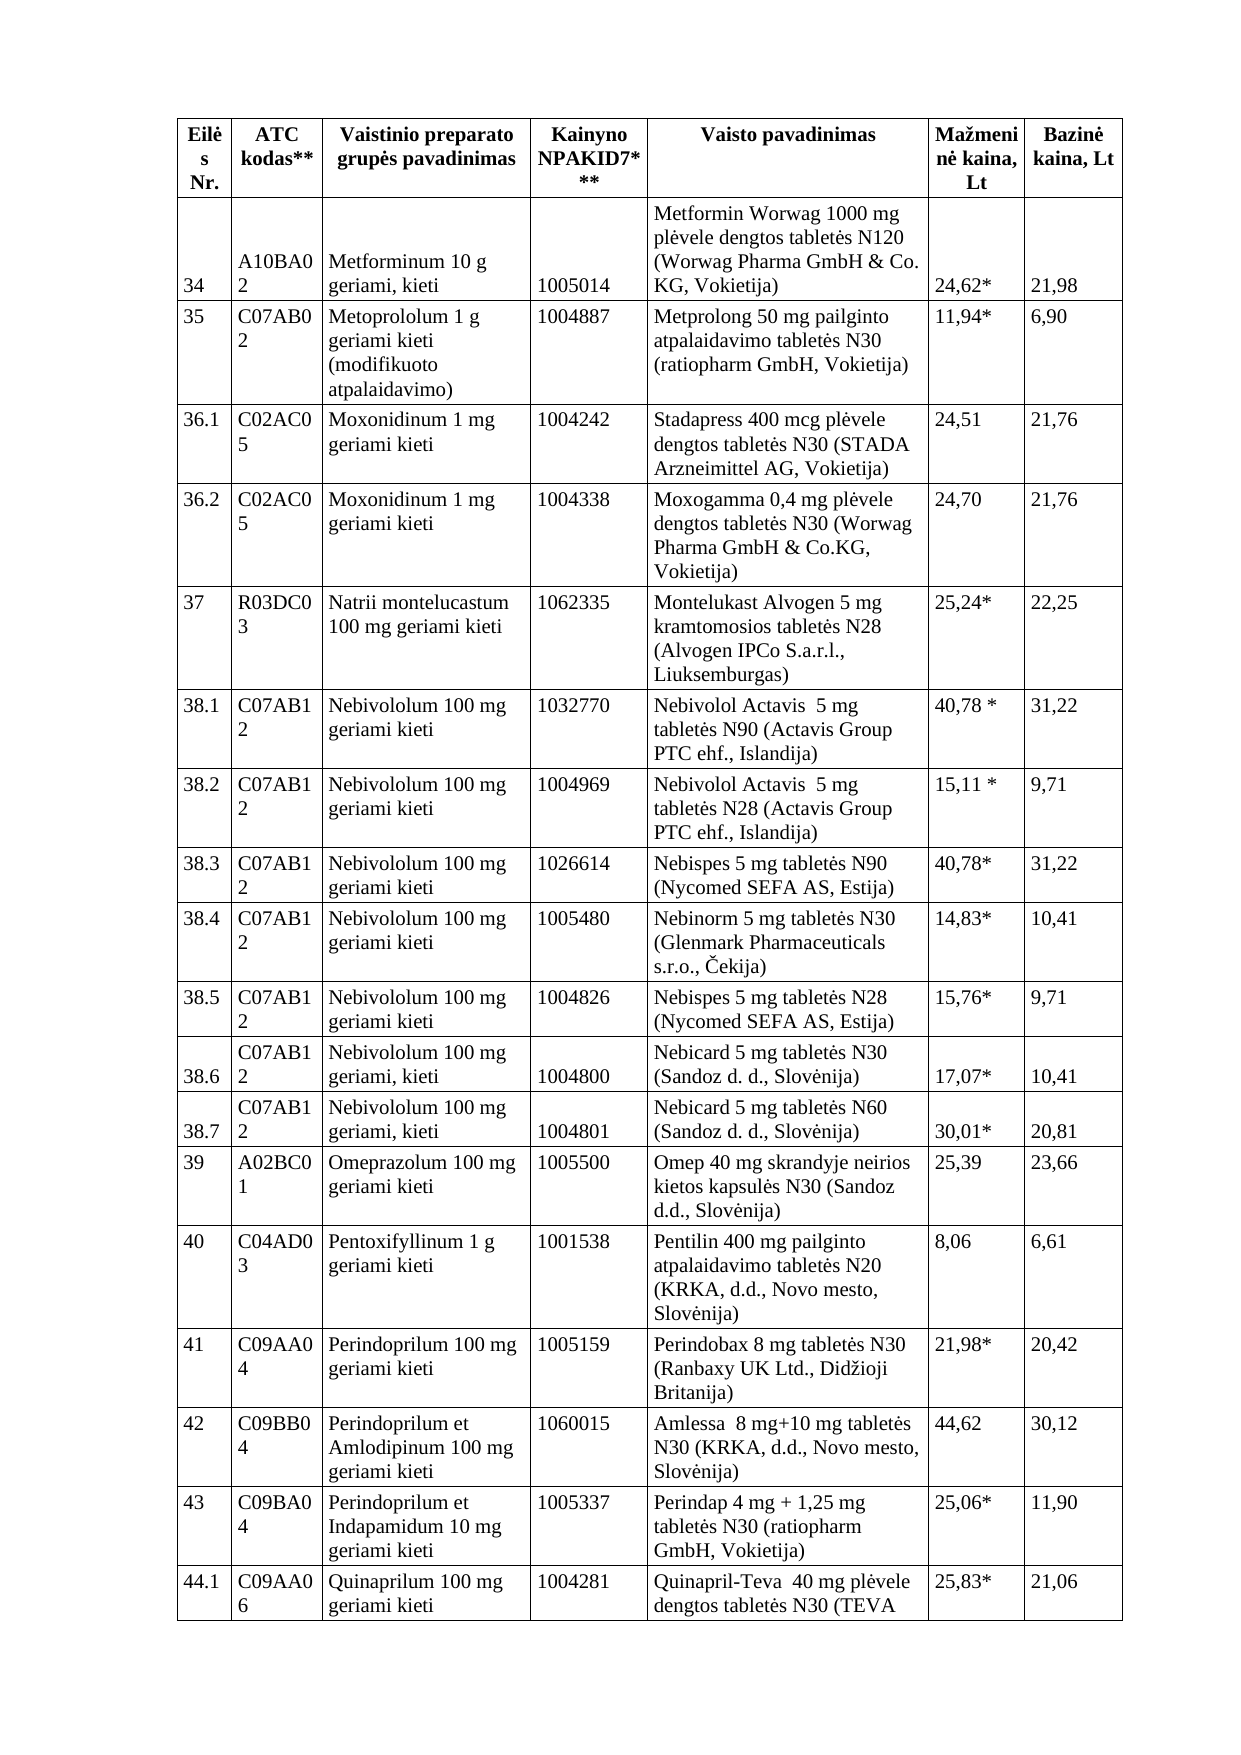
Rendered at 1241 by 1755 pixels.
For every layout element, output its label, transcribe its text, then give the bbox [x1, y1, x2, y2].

table_cell 25,83* [929, 1566, 1024, 1620]
table_cell Nebivololum 100 mg geriami kieti [323, 903, 530, 981]
table_cell Moxogamma 0,4 mg plėvele dengtos tabletės N30 (Worwag Pharma GmbH & Co.KG, Vokietija) [648, 484, 928, 586]
table_cell 9,71 [1025, 982, 1122, 1036]
table_cell Perindap 4 mg + 1,25 mg tabletės N30 (ratiopharm GmbH, Vokietija) [648, 1487, 928, 1565]
table_cell Pentoxifyllinum 1 g geriami kieti [323, 1226, 530, 1328]
table_cell 38.7 [178, 1092, 231, 1146]
table_cell 44,62 [929, 1408, 1024, 1486]
table_cell Quinapril-Teva 40 mg plėvele dengtos tabletės N30 (TEVA [648, 1566, 928, 1620]
table_cell Nebivololum 100 mg geriami, kieti [323, 1037, 530, 1091]
table_header Bazinė kaina, Lt [1025, 119, 1122, 197]
table_cell 14,83* [929, 903, 1024, 981]
table_cell 1004281 [531, 1566, 647, 1620]
table_cell Metoprololum 1 g geriami kieti (modifikuoto atpalaidavimo) [323, 301, 530, 403]
table_cell 1004800 [531, 1037, 647, 1091]
table_cell 1060015 [531, 1408, 647, 1486]
table_cell 1004801 [531, 1092, 647, 1146]
table_cell C07AB12 [232, 690, 322, 768]
table_cell 11,94* [929, 301, 1024, 403]
table_cell Amlessa 8 mg+10 mg tabletės N30 (KRKA, d.d., Novo mesto, Slovėnija) [648, 1408, 928, 1486]
table_cell A10BA02 [232, 198, 322, 300]
table_cell 11,90 [1025, 1487, 1122, 1565]
table_cell A02BC01 [232, 1147, 322, 1225]
table_header ATC kodas** [232, 119, 322, 197]
table_cell Pentilin 400 mg pailginto atpalaidavimo tabletės N20 (KRKA, d.d., Novo mesto, Slovėnija) [648, 1226, 928, 1328]
table_cell Nebivololum 100 mg geriami, kieti [323, 1092, 530, 1146]
table_header Kainyno NPAKID7*** [531, 119, 647, 197]
table_cell Nebivololum 100 mg geriami kieti [323, 690, 530, 768]
table_cell Stadapress 400 mcg plėvele dengtos tabletės N30 (STADA Arzneimittel AG, Vokietija) [648, 405, 928, 482]
table_cell 36.2 [178, 484, 231, 586]
table_cell Perindobax 8 mg tabletės N30 (Ranbaxy UK Ltd., Didžioji Britanija) [648, 1329, 928, 1407]
table_cell Omeprazolum 100 mg geriami kieti [323, 1147, 530, 1225]
table_cell C09BB04 [232, 1408, 322, 1486]
table_cell 10,41 [1025, 1037, 1122, 1091]
table_cell Nebispes 5 mg tabletės N90 (Nycomed SEFA AS, Estija) [648, 848, 928, 902]
table_cell 17,07* [929, 1037, 1024, 1091]
table_cell C07AB12 [232, 1037, 322, 1091]
table_cell 24,70 [929, 484, 1024, 586]
table_cell 6,90 [1025, 301, 1122, 403]
table_cell Nebicard 5 mg tabletės N60 (Sandoz d. d., Slovėnija) [648, 1092, 928, 1146]
table_cell 1032770 [531, 690, 647, 768]
table_cell Perindoprilum et Amlodipinum 100 mg geriami kieti [323, 1408, 530, 1486]
table_cell 39 [178, 1147, 231, 1225]
table_cell C07AB12 [232, 1092, 322, 1146]
table_cell 35 [178, 301, 231, 403]
table_cell C09AA04 [232, 1329, 322, 1407]
table_cell 43 [178, 1487, 231, 1565]
table_cell C02AC05 [232, 484, 322, 586]
table_cell 1004338 [531, 484, 647, 586]
table_cell Perindoprilum 100 mg geriami kieti [323, 1329, 530, 1407]
table_cell 24,51 [929, 405, 1024, 482]
table_cell Nebivololum 100 mg geriami kieti [323, 982, 530, 1036]
table_cell 10,41 [1025, 903, 1122, 981]
table_cell Metforminum 10 g geriami, kieti [323, 198, 530, 300]
table_cell Metformin Worwag 1000 mg plėvele dengtos tabletės N120 (Worwag Pharma GmbH & Co. KG, Vokietija) [648, 198, 928, 300]
table_cell C04AD03 [232, 1226, 322, 1328]
table_cell C09BA04 [232, 1487, 322, 1565]
table_cell 31,22 [1025, 848, 1122, 902]
table_cell 8,06 [929, 1226, 1024, 1328]
table_cell 1062335 [531, 587, 647, 689]
table_cell 36.1 [178, 405, 231, 482]
table_cell 40,78* [929, 848, 1024, 902]
table_cell C07AB12 [232, 982, 322, 1036]
table_header Mažmeninė kaina, Lt [929, 119, 1024, 197]
table_cell 1005337 [531, 1487, 647, 1565]
table_cell 15,76* [929, 982, 1024, 1036]
table_cell C07AB12 [232, 769, 322, 847]
table_cell 38.4 [178, 903, 231, 981]
table_cell Montelukast Alvogen 5 mg kramtomosios tabletės N28 (Alvogen IPCo S.a.r.l., Liuksemburgas) [648, 587, 928, 689]
table_cell C07AB12 [232, 848, 322, 902]
table_cell 21,06 [1025, 1566, 1122, 1620]
table_cell 31,22 [1025, 690, 1122, 768]
table_cell 1005014 [531, 198, 647, 300]
table_cell 44.1 [178, 1566, 231, 1620]
table_cell C02AC05 [232, 405, 322, 482]
table_cell Nebivolol Actavis 5 mg tabletės N28 (Actavis Group PTC ehf., Islandija) [648, 769, 928, 847]
table_cell Nebicard 5 mg tabletės N30 (Sandoz d. d., Slovėnija) [648, 1037, 928, 1091]
table_cell 1005500 [531, 1147, 647, 1225]
table_cell 1004242 [531, 405, 647, 482]
table_cell Omep 40 mg skrandyje neirios kietos kapsulės N30 (Sandoz d.d., Slovėnija) [648, 1147, 928, 1225]
table_cell 40 [178, 1226, 231, 1328]
table_cell 38.3 [178, 848, 231, 902]
table_cell 38.2 [178, 769, 231, 847]
table_cell 1001538 [531, 1226, 647, 1328]
table_cell 21,98* [929, 1329, 1024, 1407]
table_cell 40,78 * [929, 690, 1024, 768]
table_cell Nebivolol Actavis 5 mg tabletės N90 (Actavis Group PTC ehf., Islandija) [648, 690, 928, 768]
table_cell 21,76 [1025, 484, 1122, 586]
table_cell R03DC03 [232, 587, 322, 689]
table_cell 24,62* [929, 198, 1024, 300]
table_cell 1004887 [531, 301, 647, 403]
table_cell 42 [178, 1408, 231, 1486]
table_cell C09AA06 [232, 1566, 322, 1620]
table_cell 30,01* [929, 1092, 1024, 1146]
table_cell 9,71 [1025, 769, 1122, 847]
table_cell 23,66 [1025, 1147, 1122, 1225]
table_cell Perindoprilum et Indapamidum 10 mg geriami kieti [323, 1487, 530, 1565]
table_cell 34 [178, 198, 231, 300]
table_cell Quinaprilum 100 mg geriami kieti [323, 1566, 530, 1620]
table_cell 38.1 [178, 690, 231, 768]
table_cell 25,06* [929, 1487, 1024, 1565]
table_cell 6,61 [1025, 1226, 1122, 1328]
table_cell 1005480 [531, 903, 647, 981]
table_cell Nebispes 5 mg tabletės N28 (Nycomed SEFA AS, Estija) [648, 982, 928, 1036]
table_cell Nebivololum 100 mg geriami kieti [323, 848, 530, 902]
table_cell C07AB12 [232, 903, 322, 981]
table_header Vaisto pavadinimas [648, 119, 928, 197]
table_cell 20,81 [1025, 1092, 1122, 1146]
table_cell 38.6 [178, 1037, 231, 1091]
table_header Vaistinio preparato grupės pavadinimas [323, 119, 530, 197]
table_cell Nebivololum 100 mg geriami kieti [323, 769, 530, 847]
table_cell Natrii montelucastum 100 mg geriami kieti [323, 587, 530, 689]
table_cell Moxonidinum 1 mg geriami kieti [323, 405, 530, 482]
table_cell 15,11 * [929, 769, 1024, 847]
table_cell 25,39 [929, 1147, 1024, 1225]
table_cell Moxonidinum 1 mg geriami kieti [323, 484, 530, 586]
table_cell 41 [178, 1329, 231, 1407]
table_cell 38.5 [178, 982, 231, 1036]
table_cell 1004826 [531, 982, 647, 1036]
table_header Eilės Nr. [178, 119, 231, 197]
table_cell 1004969 [531, 769, 647, 847]
table_cell 30,12 [1025, 1408, 1122, 1486]
table_cell Nebinorm 5 mg tabletės N30 (Glenmark Pharmaceuticals s.r.o., Čekija) [648, 903, 928, 981]
table_cell 22,25 [1025, 587, 1122, 689]
table_cell C07AB02 [232, 301, 322, 403]
table_cell 1005159 [531, 1329, 647, 1407]
table_cell 1026614 [531, 848, 647, 902]
table_cell 21,98 [1025, 198, 1122, 300]
table_cell 37 [178, 587, 231, 689]
table_cell 21,76 [1025, 405, 1122, 482]
table_cell Metprolong 50 mg pailginto atpalaidavimo tabletės N30 (ratiopharm GmbH, Vokietija) [648, 301, 928, 403]
table_cell 25,24* [929, 587, 1024, 689]
table_cell 20,42 [1025, 1329, 1122, 1407]
